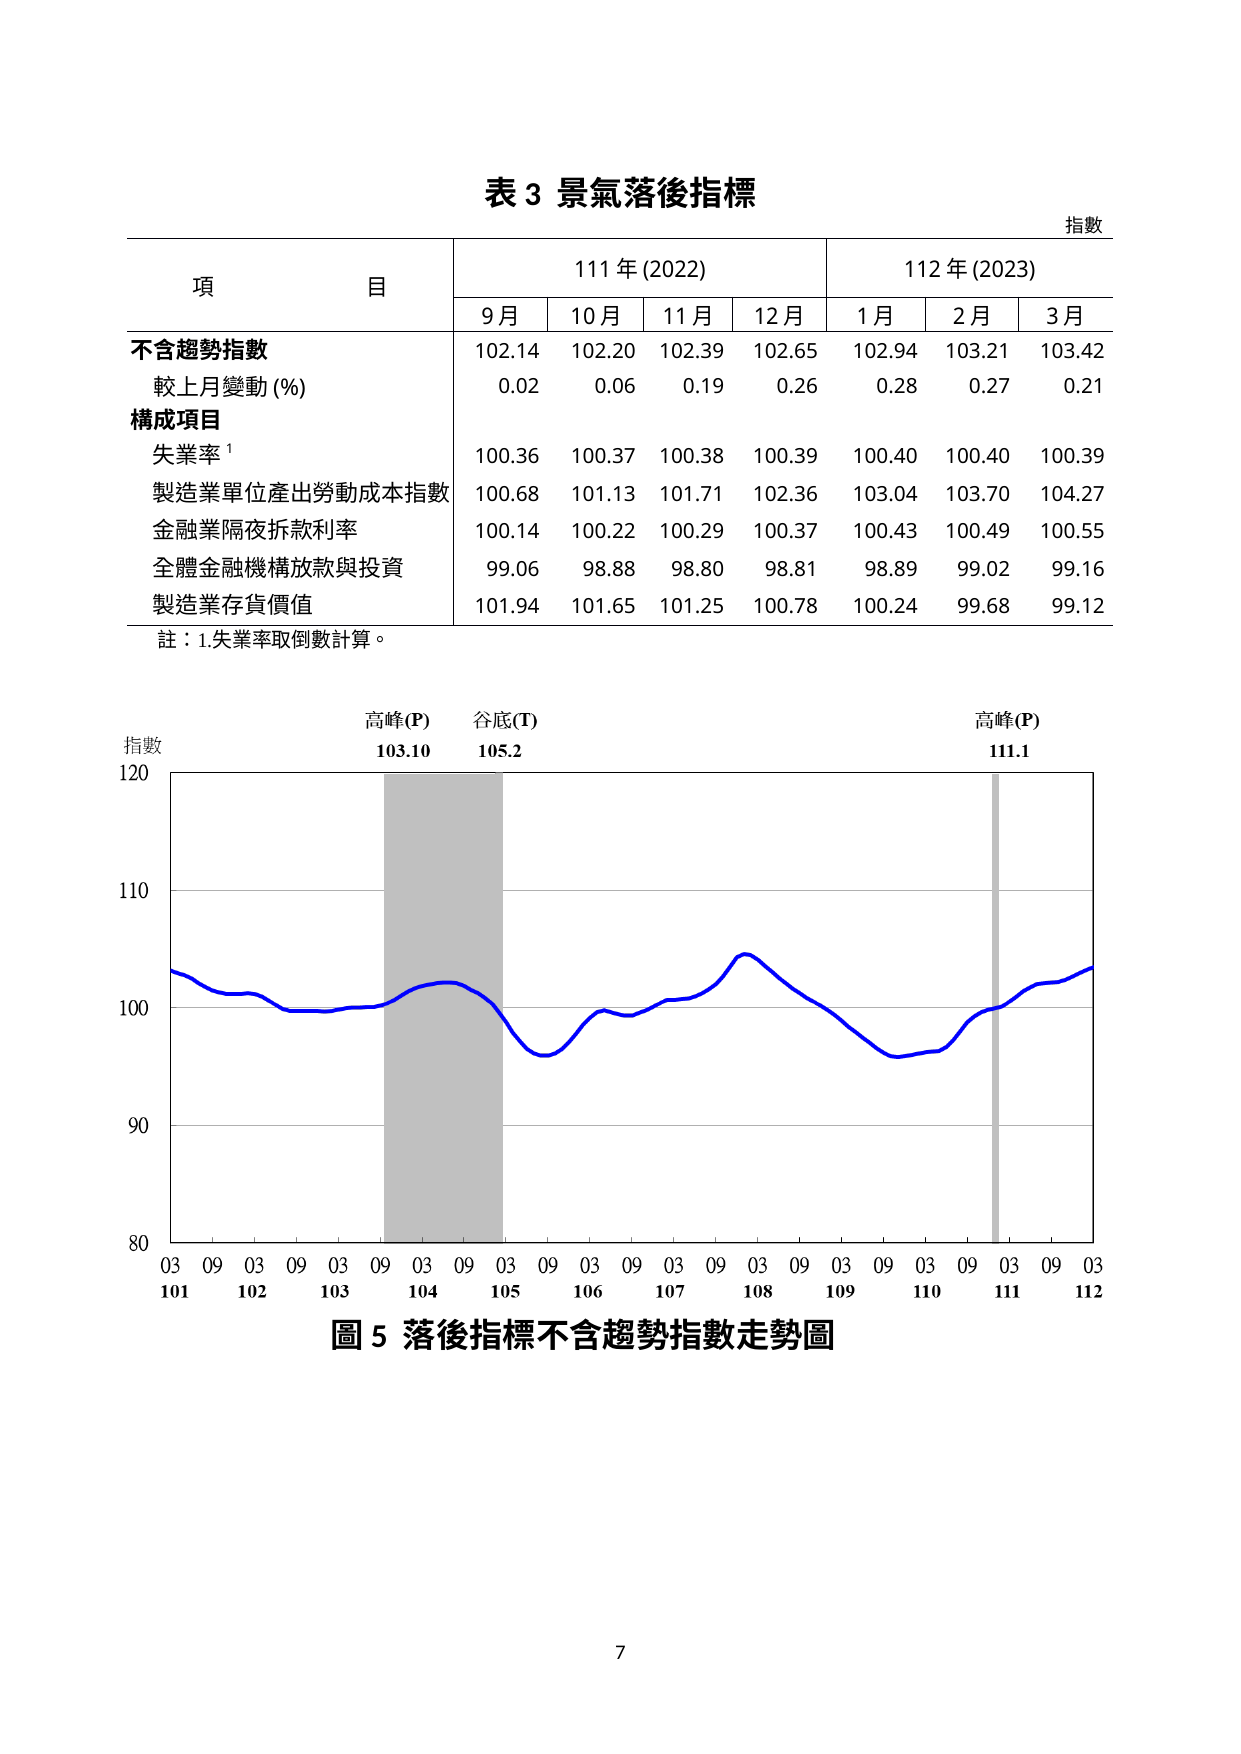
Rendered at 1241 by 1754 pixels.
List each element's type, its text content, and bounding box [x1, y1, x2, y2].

table_cell 100.39 [732, 437, 826, 474]
table_cell 102.65 [732, 332, 826, 368]
table_cell 100.38 [644, 437, 732, 474]
table_cell 101.25 [644, 587, 732, 624]
table_cell [826, 402, 926, 437]
table_cell 0.27 [926, 369, 1018, 402]
table_cell 103.04 [826, 475, 926, 512]
table_cell 100.24 [826, 587, 926, 624]
table_cell 0.19 [644, 369, 732, 402]
table_cell 構成項目 [127, 402, 453, 437]
table_cell 102.14 [454, 332, 548, 368]
table_cell 99.02 [926, 550, 1018, 587]
table_cell 103.42 [1018, 332, 1113, 368]
table_cell 99.68 [926, 587, 1018, 624]
table_cell 100.43 [826, 512, 926, 549]
table_cell 99.12 [1018, 587, 1113, 624]
table_cell 0.26 [732, 369, 826, 402]
text 指數 [187, 213, 1103, 238]
table_cell 100.29 [644, 512, 732, 549]
table_cell 製造業單位產出勞動成本指數 [127, 475, 453, 512]
table_cell 101.13 [548, 475, 644, 512]
table_cell 100.68 [454, 475, 548, 512]
text 圖5 落後指標不含趨勢指數走勢圖 [113, 1309, 1053, 1357]
table_cell 100.39 [1018, 437, 1113, 474]
table_cell 101.65 [548, 587, 644, 624]
table_cell 100.22 [548, 512, 644, 549]
table_cell [732, 402, 826, 437]
table_cell 11月 [644, 298, 732, 331]
table_cell 0.06 [548, 369, 644, 402]
table_cell 0.21 [1018, 369, 1113, 402]
table_cell 103.21 [926, 332, 1018, 368]
table_cell 0.02 [454, 369, 548, 402]
table_cell [1018, 402, 1113, 437]
table_cell 3月 [1019, 298, 1113, 331]
picture [113, 697, 1118, 1309]
table_cell 全體金融機構放款與投資 [127, 550, 453, 587]
text 表3 景氣落後指標 [187, 173, 1053, 213]
table_cell 1月 [827, 298, 925, 331]
table_cell 0.28 [826, 369, 926, 402]
table_cell 101.94 [454, 587, 548, 624]
table_cell 98.89 [826, 550, 926, 587]
table_cell 98.81 [732, 550, 826, 587]
table_cell 100.78 [732, 587, 826, 624]
table_cell 100.36 [454, 437, 548, 474]
table_cell 10月 [548, 298, 643, 331]
text 註：1.失業率取倒數計算。 [158, 629, 1053, 652]
table_cell 2月 [926, 298, 1018, 331]
table_cell 102.36 [732, 475, 826, 512]
table_cell 100.40 [826, 437, 926, 474]
table_cell 100.55 [1018, 512, 1113, 549]
table_cell [926, 402, 1018, 437]
table_cell 製造業存貨價值 [127, 587, 453, 624]
table_cell 100.49 [926, 512, 1018, 549]
table_cell 失業率1 [127, 437, 453, 474]
table_cell [454, 402, 548, 437]
table_cell 100.14 [454, 512, 548, 549]
table_header 項 目 [127, 239, 453, 331]
table_cell 101.71 [644, 475, 732, 512]
table_cell 100.40 [926, 437, 1018, 474]
table_cell 較上月變動 (%) [127, 369, 453, 402]
table_cell 102.20 [548, 332, 644, 368]
table_cell 103.70 [926, 475, 1018, 512]
table_cell 102.39 [644, 332, 732, 368]
table_cell 100.37 [732, 512, 826, 549]
table_cell 98.88 [548, 550, 644, 587]
table_header 111年 (2022) [454, 239, 826, 297]
table_cell 100.37 [548, 437, 644, 474]
table_cell 9月 [454, 298, 547, 331]
table_cell 99.06 [454, 550, 548, 587]
table_cell 不含趨勢指數 [127, 332, 453, 368]
table_cell [644, 402, 732, 437]
table_cell 102.94 [826, 332, 926, 368]
table_cell [548, 402, 644, 437]
table_header 112年 (2023) [827, 239, 1113, 297]
table_cell 99.16 [1018, 550, 1113, 587]
table_cell 104.27 [1018, 475, 1113, 512]
table_cell 12月 [733, 298, 826, 331]
table_cell 98.80 [644, 550, 732, 587]
table_cell 金融業隔夜拆款利率 [127, 512, 453, 549]
